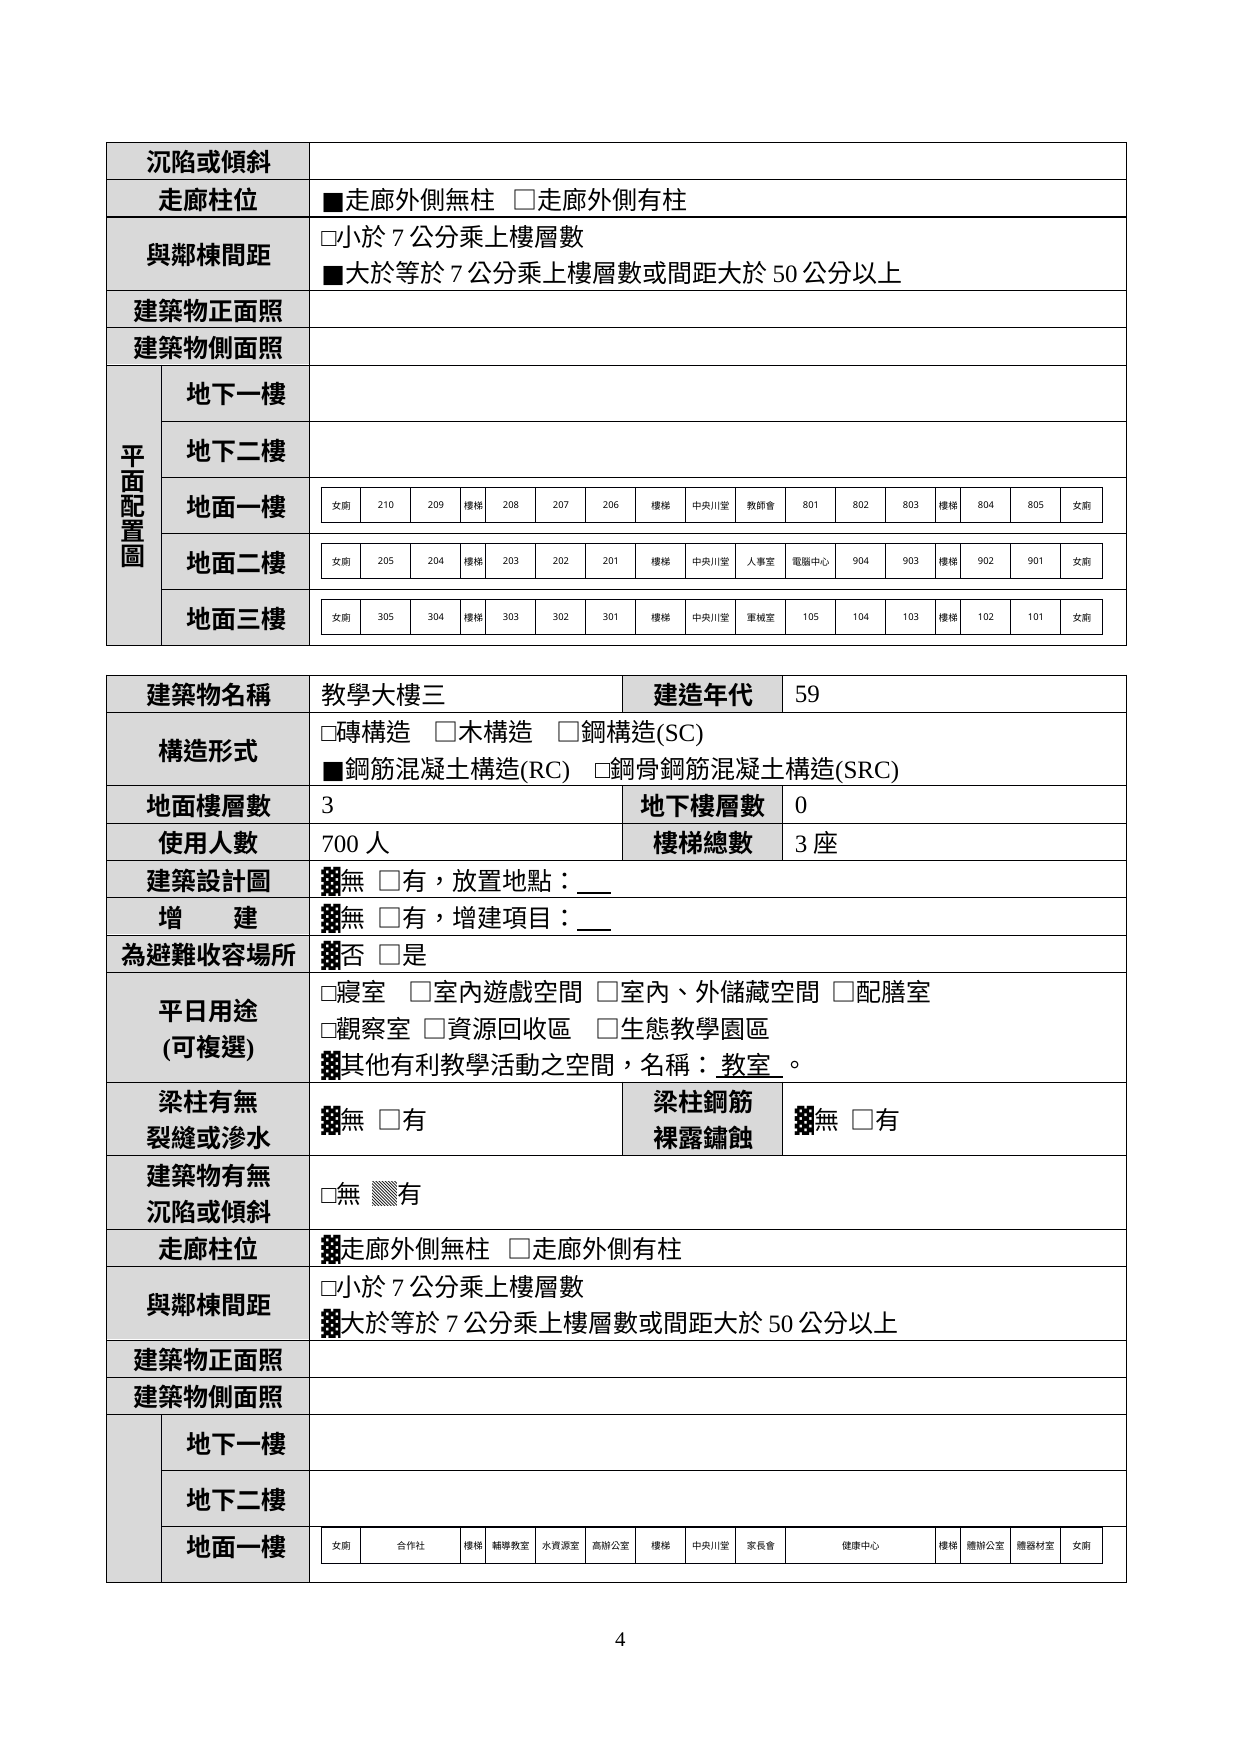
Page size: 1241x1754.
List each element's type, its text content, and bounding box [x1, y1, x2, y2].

table_header 802 [836, 488, 885, 522]
table_header 體器材室 [1011, 1528, 1060, 1563]
table_header 207 [536, 488, 585, 522]
table_cell [310, 366, 1126, 421]
table_cell ▓無 □有 [310, 1083, 622, 1155]
table_header 103 [886, 600, 935, 634]
table_cell 地下一樓 [162, 1415, 309, 1470]
table_cell 地面一樓 [162, 478, 309, 533]
table_cell 地面三樓 [162, 590, 309, 645]
table_cell 3 座 [783, 824, 1126, 860]
table_header 804 [961, 488, 1010, 522]
table_header 樓梯 [636, 1528, 685, 1563]
table_header 人事室 [736, 544, 785, 578]
table_header 301 [586, 600, 635, 634]
table_cell 700 人 [310, 824, 622, 860]
table_cell [310, 143, 1126, 179]
table_header 家長會 [736, 1528, 785, 1563]
table_header 樓梯 [936, 544, 960, 578]
table_header 軍械室 [736, 600, 785, 634]
table_cell [310, 1471, 1126, 1526]
table_cell 沉陷或傾斜 [107, 143, 309, 179]
table_cell 建築設計圖 [107, 861, 309, 897]
table_cell 構造形式 [107, 713, 309, 785]
table_cell 地面樓層數 [107, 786, 309, 823]
table_cell 增 建 [107, 898, 309, 934]
table_cell 梁柱鋼筋 裸露鏽蝕 [623, 1083, 782, 1155]
table_cell 使用人數 [107, 824, 309, 860]
table_header 208 [486, 488, 535, 522]
table_cell 平日用途 (可複選) [107, 973, 309, 1082]
table_header 203 [486, 544, 535, 578]
table_header 901 [1011, 544, 1060, 578]
table_cell 建築物正面照 [107, 291, 309, 327]
table_header 樓梯 [461, 488, 485, 522]
table_header 201 [586, 544, 635, 578]
table_header 樓梯 [461, 600, 485, 634]
table_cell [310, 328, 1126, 364]
table_cell ▓無 □有，放置地點： [310, 861, 1126, 897]
table_cell ▓無 □有，增建項目： [310, 898, 1126, 934]
table_header 903 [886, 544, 935, 578]
table_header 102 [961, 600, 1010, 634]
table_header 樓梯 [636, 600, 685, 634]
table_cell □無 ▓有 [310, 1156, 1126, 1229]
table_header 女廁 [1061, 544, 1102, 578]
table_header 教師會 [736, 488, 785, 522]
table_cell 0 [783, 786, 1126, 823]
table_cell 平面配置圖 [107, 366, 161, 645]
table_header 204 [411, 544, 460, 578]
table_cell □小於7公分乘上樓層數 ▓大於等於7公分乘上樓層數或間距大於50公分以上 [310, 1267, 1126, 1339]
table_header 電腦中心 [786, 544, 835, 578]
table_cell [310, 1341, 1126, 1377]
table_header 105 [786, 600, 835, 634]
table_cell [310, 1378, 1126, 1414]
table_cell 地面一樓 [162, 1527, 309, 1582]
table_cell [310, 422, 1126, 477]
table_cell □小於7公分乘上樓層數 ■大於等於7公分乘上樓層數或間距大於50公分以上 [310, 218, 1126, 290]
table_cell 地面二樓 [162, 534, 309, 589]
table_header 水資源室 [536, 1528, 585, 1563]
table_cell 地下樓層數 [623, 786, 782, 823]
table_cell 3 [310, 786, 622, 823]
table_cell 平面配置圖 [107, 1415, 161, 1582]
table_cell ▓否 □是 [310, 936, 1126, 972]
table_cell ▓走廊外側無柱 □走廊外側有柱 [310, 1230, 1126, 1266]
table_header 中央川堂 [686, 488, 735, 522]
table_cell 建築物有無 沉陷或傾斜 [107, 1156, 309, 1229]
table_header 高辦公室 [586, 1528, 635, 1563]
table_header 210 [361, 488, 410, 522]
table_cell 建築物正面照 [107, 1341, 309, 1377]
table_header 801 [786, 488, 835, 522]
table_cell [310, 534, 1126, 589]
table_cell ■走廊外側無柱 □走廊外側有柱 [310, 180, 1126, 216]
table_header 樓梯 [461, 544, 485, 578]
table_header 女廁 [322, 600, 360, 634]
table_header 建築物名稱 [107, 676, 309, 712]
table_header 904 [836, 544, 885, 578]
table_header 104 [836, 600, 885, 634]
table_header 樓梯 [936, 600, 960, 634]
table_cell 建築物側面照 [107, 328, 309, 364]
table_header 805 [1011, 488, 1060, 522]
table_header 女廁 [322, 1528, 360, 1563]
table_cell 建築物側面照 [107, 1378, 309, 1414]
table_header 樓梯 [936, 1528, 960, 1563]
table_header 體辦公室 [961, 1528, 1010, 1563]
table_cell 梁柱有無 裂縫或滲水 [107, 1083, 309, 1155]
table_cell 與鄰棟間距 [107, 1267, 309, 1339]
table_header 教學大樓三 [310, 676, 622, 712]
table_cell 地下一樓 [162, 366, 309, 421]
table_cell [310, 590, 1126, 645]
table_cell 為避難收容場所 [107, 936, 309, 972]
table_header 女廁 [322, 488, 360, 522]
table_cell [310, 291, 1126, 327]
table_header 樓梯 [936, 488, 960, 522]
table_header 902 [961, 544, 1010, 578]
table_header 59 [783, 676, 1126, 712]
table_cell [310, 1527, 1126, 1582]
table_header 女廁 [1061, 488, 1102, 522]
table_header 303 [486, 600, 535, 634]
table_header 中央川堂 [686, 600, 735, 634]
table_cell 走廊柱位 [107, 180, 309, 216]
table_header 202 [536, 544, 585, 578]
table_cell 樓梯總數 [623, 824, 782, 860]
table_header 302 [536, 600, 585, 634]
table_cell □磚構造 □木構造 □鋼構造(SC) ■鋼筋混凝土構造(RC) □鋼骨鋼筋混凝土構造(SRC) [310, 713, 1126, 785]
table_cell 地下二樓 [162, 422, 309, 477]
table_cell 地下二樓 [162, 1471, 309, 1526]
table_header 305 [361, 600, 410, 634]
table_cell ▓無 □有 [783, 1083, 1126, 1155]
table_header 樓梯 [636, 488, 685, 522]
table_header 304 [411, 600, 460, 634]
table_header 803 [886, 488, 935, 522]
table_header 合作社 [361, 1528, 460, 1563]
table_header 206 [586, 488, 635, 522]
table_header 樓梯 [461, 1528, 485, 1563]
table_header 女廁 [1061, 600, 1102, 634]
table_cell 走廊柱位 [107, 1230, 309, 1266]
table_cell [310, 1415, 1126, 1470]
table_header 建造年代 [623, 676, 782, 712]
table_header 輔導教室 [486, 1528, 535, 1563]
table_header 健康中心 [786, 1528, 935, 1563]
table_header 樓梯 [636, 544, 685, 578]
table_header 209 [411, 488, 460, 522]
table_cell □寢室 □室內遊戲空間 □室內、外儲藏空間 □配膳室 □觀察室 □資源回收區 □生態教學園區 ▓其他有利教學活動之空間，名稱： 教室 。 [310, 973, 1126, 1082]
table_header 女廁 [322, 544, 360, 578]
table_header 中央川堂 [686, 1528, 735, 1563]
table_header 101 [1011, 600, 1060, 634]
table_cell 與鄰棟間距 [107, 218, 309, 290]
table_cell [310, 478, 1126, 533]
table_header 女廁 [1061, 1528, 1102, 1563]
table_header 中央川堂 [686, 544, 735, 578]
table_header 205 [361, 544, 410, 578]
